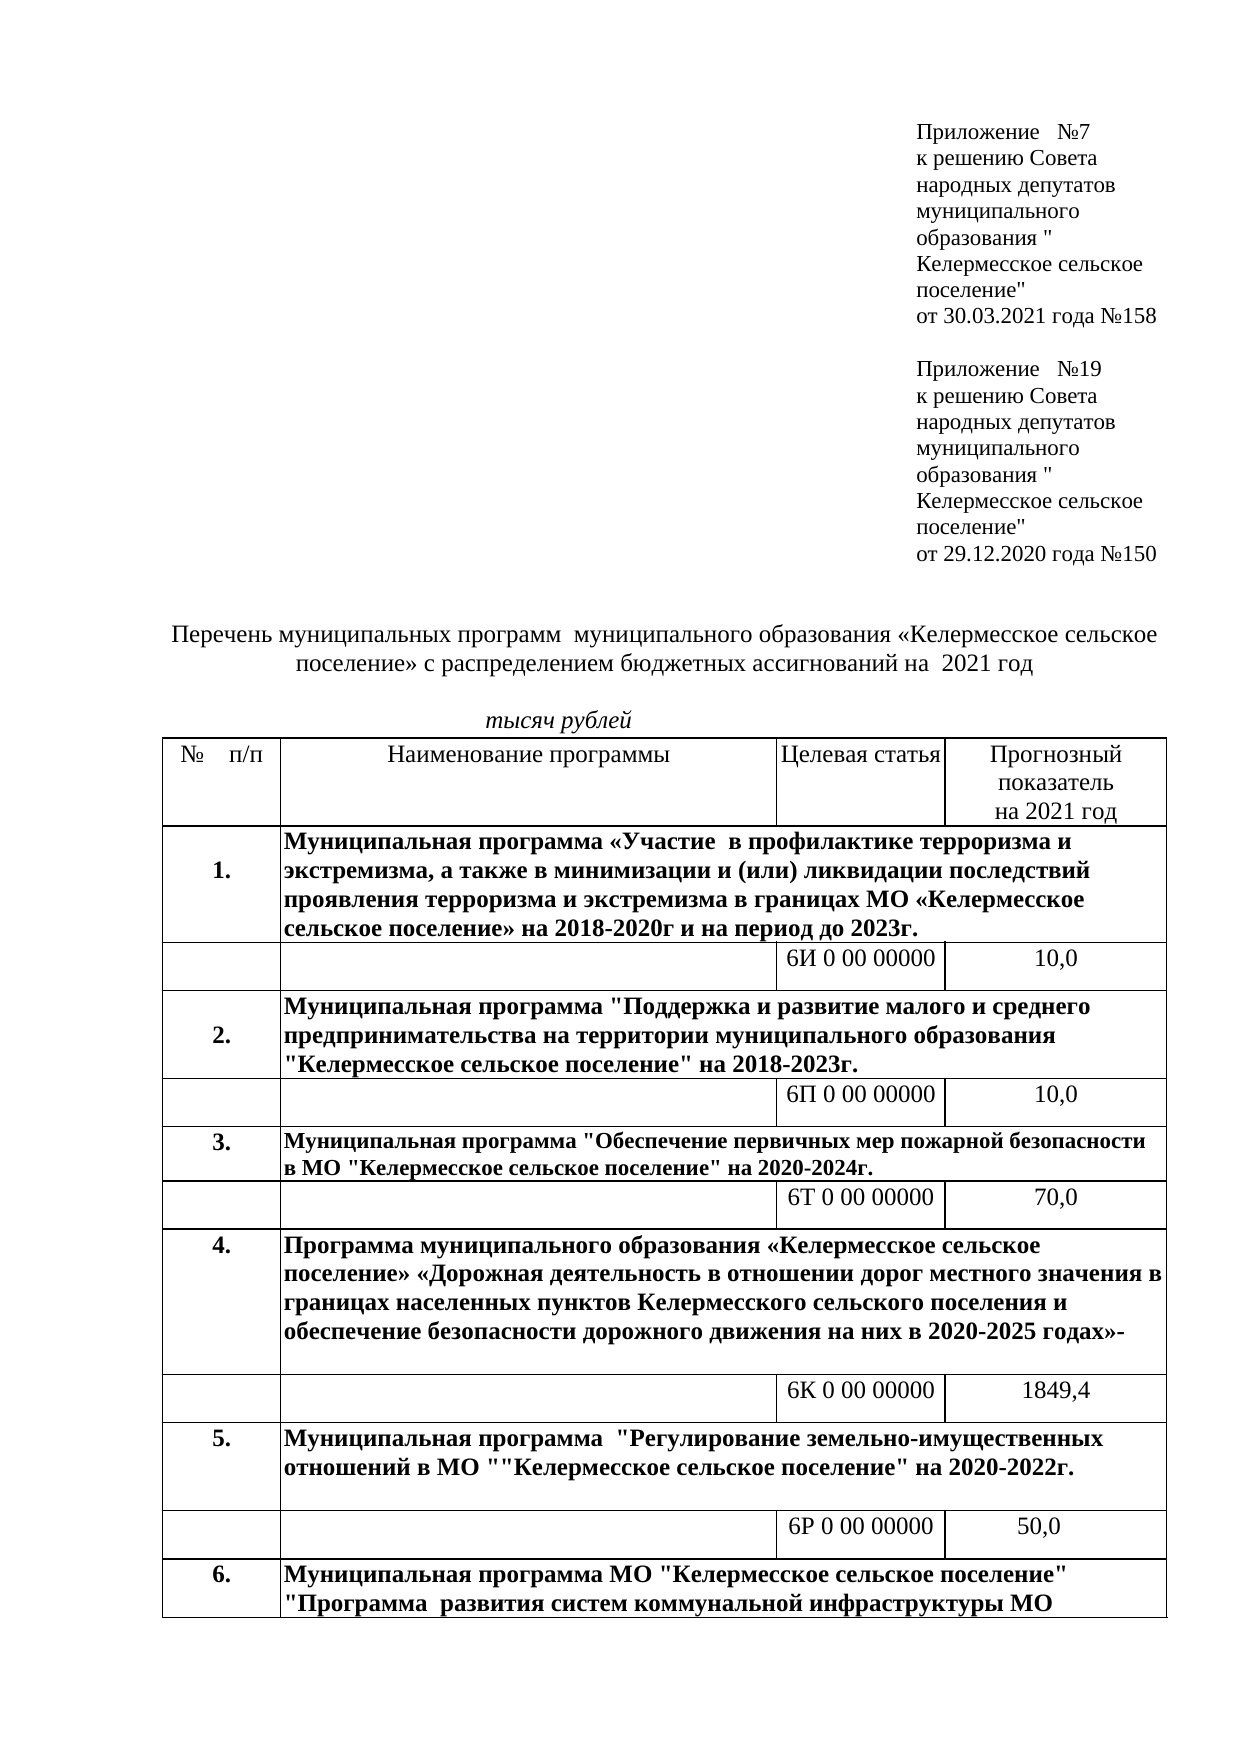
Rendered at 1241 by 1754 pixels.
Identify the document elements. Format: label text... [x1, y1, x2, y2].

table_cell 6П 0 00 00000 [777, 1079, 944, 1126]
table_cell Муниципальная программа «Участие в профилактике терроризма и экстремизма, а также в минимизации и (или) ликвидации последствий проявления терроризма и экстремизма в границах МО «Келермесское сельское поселение» на 2018-2020г и на период до 2023г. [281, 827, 1166, 941]
table_cell Муниципальная программа МО "Келермесское сельское поселение" "Программа развития систем коммунальной инфраструктуры МО [281, 1560, 1166, 1617]
table_cell 5. [163, 1423, 280, 1509]
table_header [635, 118, 776, 619]
table_cell тысяч рублей [163, 705, 635, 737]
table_header [776, 118, 913, 619]
table_cell 6Р 0 00 00000 [777, 1511, 944, 1558]
table_cell 1849,4 [946, 1375, 1166, 1422]
table_cell [163, 1079, 280, 1126]
table_cell 6И 0 00 00000 [777, 943, 944, 990]
table_cell [163, 1182, 280, 1228]
table_cell 10,0 [946, 1079, 1166, 1126]
table_cell [945, 705, 1167, 737]
table_cell [776, 705, 945, 737]
table_cell [635, 705, 776, 737]
table_cell Целевая статья [777, 739, 944, 785]
table_cell 3. [163, 1127, 280, 1180]
table_cell 2. [163, 991, 280, 1077]
table_cell 1. [163, 827, 280, 941]
table_cell [281, 1511, 776, 1558]
table_cell [163, 943, 280, 990]
table_cell [163, 1375, 280, 1422]
table_cell Прогнозный показатель на 2021 год [946, 739, 1166, 825]
table_cell [281, 1079, 776, 1126]
table_cell 6К 0 00 00000 [777, 1375, 944, 1422]
table_cell 50,0 [946, 1511, 1166, 1558]
table_cell 70,0 [946, 1182, 1166, 1228]
table_cell Муниципальная программа "Поддержка и развитие малого и среднего предпринимательства на территории муниципального образования "Келермесское сельское поселение" на 2018-2023г. [281, 991, 1166, 1077]
table_header [163, 118, 280, 619]
table_cell 6Т 0 00 00000 [777, 1182, 944, 1228]
table_cell [281, 1182, 776, 1228]
table_cell Муниципальная программа "Регулирование земельно-имущественных отношений в МО ""Келермесское сельское поселение" на 2020-2022г. [281, 1423, 1166, 1509]
table_cell 10,0 [946, 943, 1166, 990]
table_cell № п/п [163, 739, 280, 785]
table_cell Программа муниципального образования «Келермесское сельское поселение» «Дорожная деятельность в отношении дорог местного значения в границах населенных пунктов Келермесского сельского поселения и обеспечение безопасности дорожного движения на них в 2020-2025 годах»- [281, 1230, 1166, 1373]
table_header [280, 118, 635, 619]
table_cell 6. [163, 1560, 280, 1617]
table_cell [281, 1375, 776, 1422]
table_header Приложение №7 к решению Совета народных депутатов муниципального образования " Келермесское сельское поселение" от 30.03.2021 года №158 Приложение №19 к решению Совета народных депутатов муниципального образования " Келермесское сельское поселение" от 29.12.2020 года №150 [913, 118, 1167, 619]
table_cell [163, 785, 280, 825]
table_cell Муниципальная программа "Обеспечение первичных мер пожарной безопасности в МО "Келермесское сельское поселение" на 2020-2024г. [281, 1127, 1166, 1180]
table_cell [777, 785, 944, 825]
table_cell 4. [163, 1230, 280, 1373]
table_cell Перечень муниципальных программ муниципального образования «Келермесское сельское поселение» с распределением бюджетных ассигнований на 2021 год [163, 619, 1167, 705]
table_cell [163, 1511, 280, 1558]
table_cell [281, 943, 776, 990]
table_cell Наименование программы [281, 739, 776, 825]
